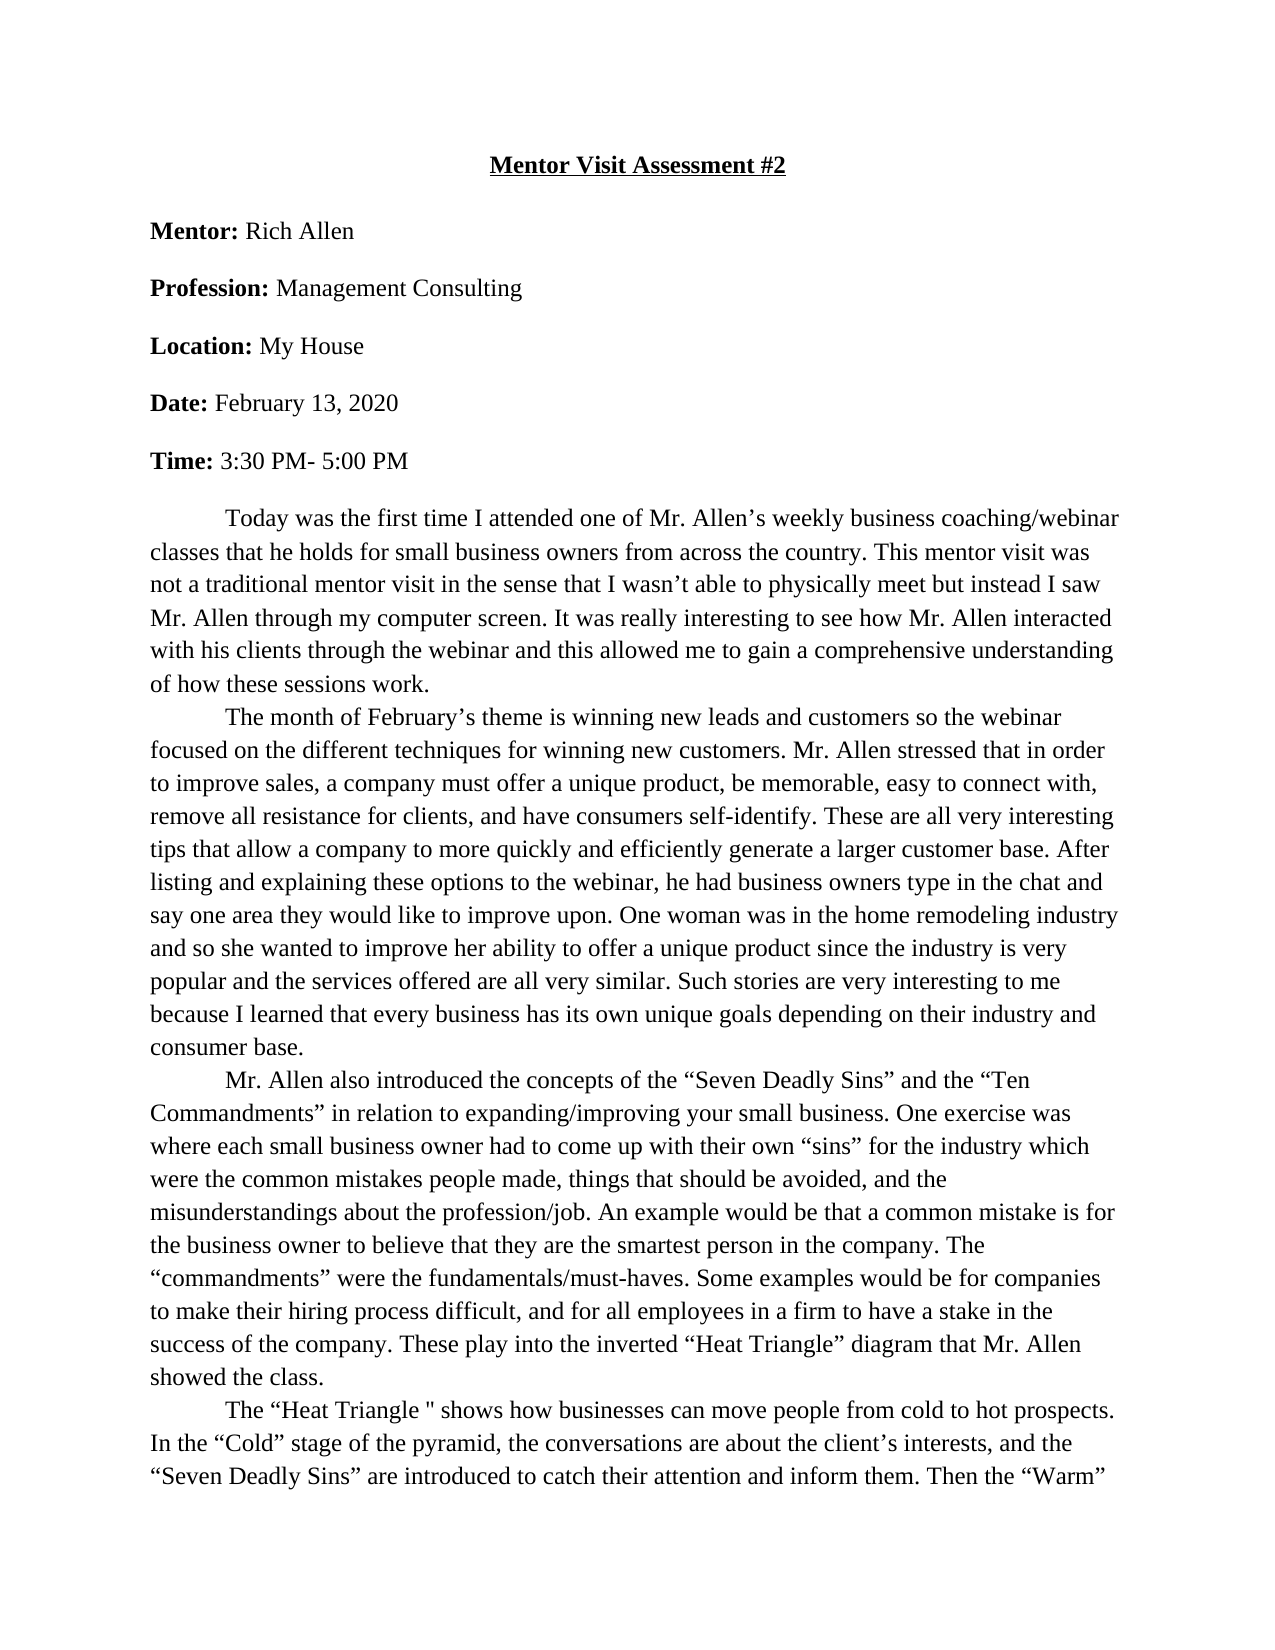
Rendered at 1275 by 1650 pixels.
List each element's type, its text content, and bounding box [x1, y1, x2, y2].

text Date: February 13, 2020 [150, 388, 1125, 417]
text Mentor: Rich Allen [150, 216, 1125, 245]
text The month of February’s theme is winning new leads and customers so the webinar focused on the different techniques for winning new customers. Mr. Allen stressed that in order to improve sales, a company must offer a unique product, be memorable, easy to connect with, remove all resistance for clients, and have consumers self-identify. These are all very interesting tips that allow a company to more quickly and efficiently generate a larger customer base. After listing and explaining these options to the webinar, he had business owners type in the chat and say one area they would like to improve upon. One woman was in the home remodeling industry and so she wanted to improve her ability to offer a unique product since the industry is very popular and the services offered are all very similar. Such stories are very interesting to me because I learned that every business has its own unique goals depending on their industry and consumer base. [150, 702, 1125, 1061]
text Mentor Visit Assessment #2 [150, 150, 1125, 179]
text Mr. Allen also introduced the concepts of the “Seven Deadly Sins” and the “Ten Commandments” in relation to expanding/improving your small business. One exercise was where each small business owner had to come up with their own “sins” for the industry which were the common mistakes people made, things that should be avoided, and the misunderstandings about the profession/job. An example would be that a common mistake is for the business owner to believe that they are the smartest person in the company. The “commandments” were the fundamentals/must-haves. Some examples would be for companies to make their hiring process difficult, and for all employees in a firm to have a stake in the success of the company. These play into the inverted “Heat Triangle” diagram that Mr. Allen showed the class. [150, 1065, 1125, 1391]
text Time: 3:30 PM- 5:00 PM [150, 446, 1125, 475]
text Today was the first time I attended one of Mr. Allen’s weekly business coaching/webinar classes that he holds for small business owners from across the country. This mentor visit was not a traditional mentor visit in the sense that I wasn’t able to physically meet but instead I saw Mr. Allen through my computer screen. It was really interesting to see how Mr. Allen interacted with his clients through the webinar and this allowed me to gain a comprehensive understanding of how these sessions work. [150, 503, 1125, 697]
text Location: My House [150, 331, 1125, 360]
text The “Heat Triangle '' shows how businesses can move people from cold to hot prospects. In the “Cold” stage of the pyramid, the conversations are about the client’s interests, and the “Seven Deadly Sins” are introduced to catch their attention and inform them. Then the “Warm” [150, 1395, 1125, 1490]
text Profession: Management Consulting [150, 273, 1125, 302]
